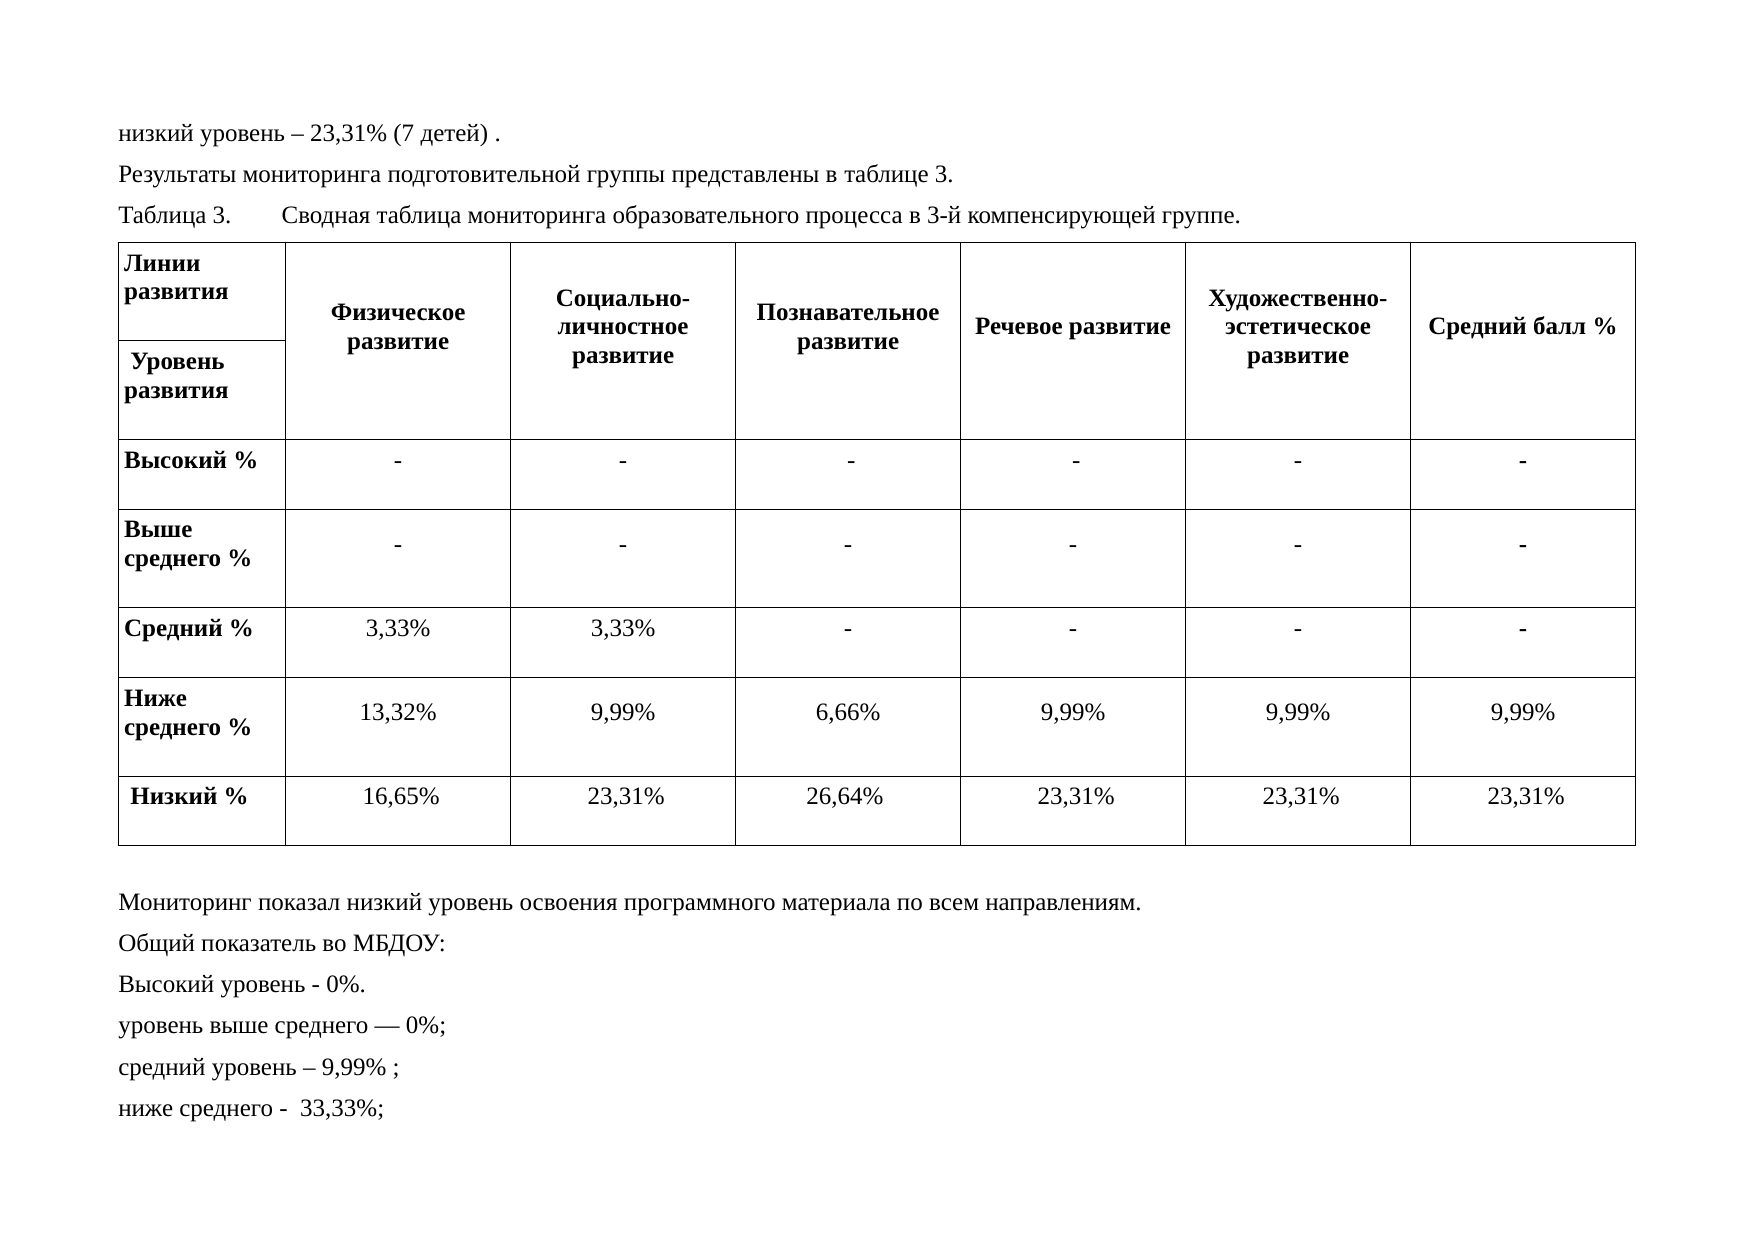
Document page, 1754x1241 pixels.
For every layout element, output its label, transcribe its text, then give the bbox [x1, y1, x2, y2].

table_cell Средний % [119, 608, 285, 677]
table_cell - [286, 510, 510, 607]
table_cell - [1411, 440, 1635, 509]
text средний уровень – 9,99% ; [118, 1052, 1636, 1081]
table_cell 13,32% [286, 678, 510, 776]
table_cell 9,99% [961, 678, 1185, 776]
table_cell Ниже среднего % [119, 678, 285, 776]
table_cell 16,65% [286, 777, 510, 845]
table_cell - [961, 510, 1185, 607]
table_cell Уровень развития [119, 341, 285, 439]
table_cell Высокий % [119, 440, 285, 509]
table_cell 23,31% [511, 777, 735, 845]
table_header Линии развития [119, 243, 285, 340]
table_cell - [736, 510, 960, 607]
table_header Художественно-эстетическое развитие [1186, 243, 1410, 439]
table_cell - [961, 608, 1185, 677]
table_cell 3,33% [511, 608, 735, 677]
table_header Физическое развитие [286, 243, 510, 439]
table_cell 9,99% [1186, 678, 1410, 776]
table_cell - [1411, 608, 1635, 677]
table_header Речевое развитие [961, 243, 1185, 439]
text Результаты мониторинга подготовительной группы представлены в таблице 3. [118, 159, 1636, 188]
table_cell - [286, 440, 510, 509]
table_cell 6,66% [736, 678, 960, 776]
table_cell 3,33% [286, 608, 510, 677]
table_cell - [736, 608, 960, 677]
table_cell - [1186, 510, 1410, 607]
table_cell 23,31% [961, 777, 1185, 845]
table_cell 9,99% [511, 678, 735, 776]
text Общий показатель во МБДОУ: [118, 928, 1636, 957]
text Таблица 3. Сводная таблица мониторинга образовательного процесса в 3-й компенсирующей группе. [118, 201, 1636, 229]
table_header Социально-личностное развитие [511, 243, 735, 439]
text Высокий уровень - 0%. [118, 969, 1636, 998]
table_header Средний балл % [1411, 243, 1635, 439]
table_cell 26,64% [736, 777, 960, 845]
table_cell - [511, 440, 735, 509]
table_cell - [961, 440, 1185, 509]
table_cell - [1186, 608, 1410, 677]
table_cell - [1411, 510, 1635, 607]
table_cell - [736, 440, 960, 509]
table_cell 9,99% [1411, 678, 1635, 776]
table_cell Низкий % [119, 777, 285, 845]
text низкий уровень – 23,31% (7 детей) . [118, 118, 1636, 147]
table_cell 23,31% [1411, 777, 1635, 845]
table_cell Выше среднего % [119, 510, 285, 607]
text уровень выше среднего — 0%; [118, 1011, 1636, 1039]
table_cell - [511, 510, 735, 607]
text Мониторинг показал низкий уровень освоения программного материала по всем направлениям. [118, 887, 1636, 916]
table_cell 23,31% [1186, 777, 1410, 845]
text ниже среднего - 33,33%; [118, 1093, 1636, 1122]
table_header Познавательное развитие [736, 243, 960, 439]
table_cell - [1186, 440, 1410, 509]
